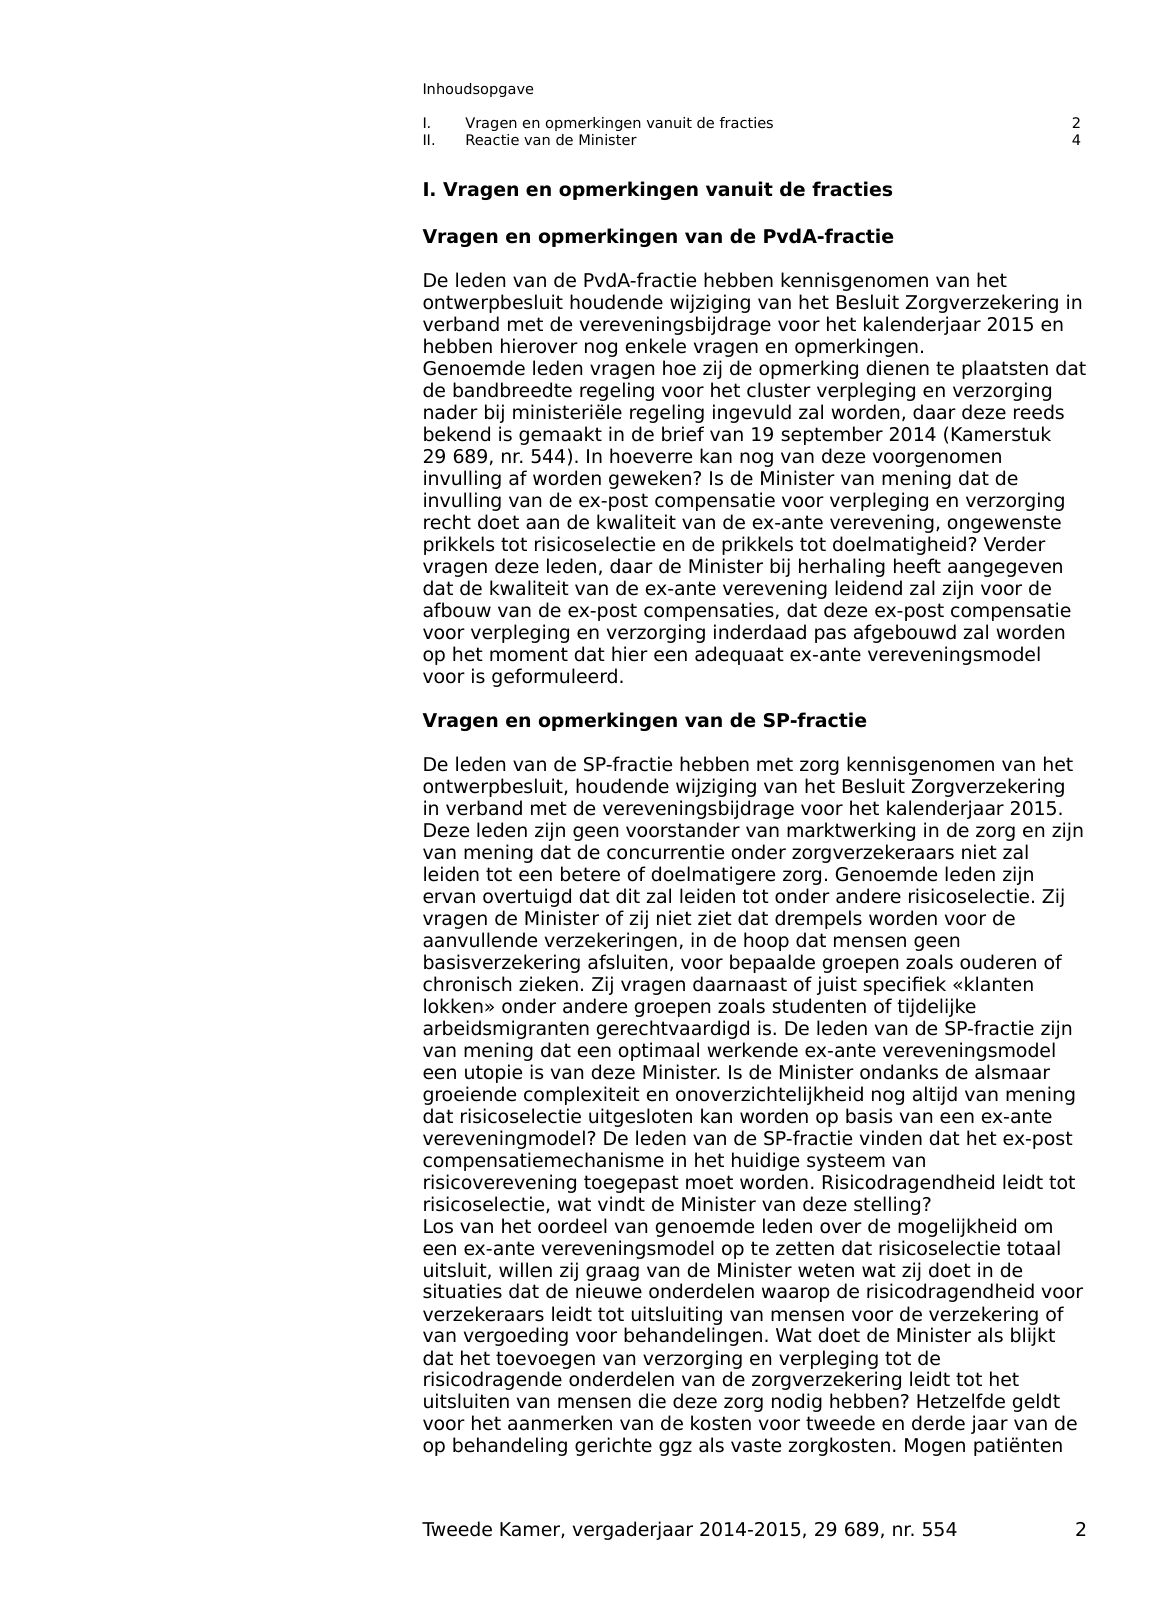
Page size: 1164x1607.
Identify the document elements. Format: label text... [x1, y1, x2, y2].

table_cell 4 [1026, 132, 1087, 149]
subtitle Vragen en opmerkingen van de SP-fractie [422, 710, 1087, 732]
table_cell 2 [1026, 115, 1087, 132]
table_cell Reactie van de Minister [459, 132, 1026, 149]
text De leden van de SP-fractie hebben met zorg kennisgenomen van het ontwerpbesluit, houdende wijziging van het Besluit Zorgverzekering in verband met de vereveningsbijdrage voor het kalenderjaar 2015. Deze leden zijn geen voorstander van marktwerking in de zorg en zijn van mening dat de concurrentie onder zorgverzekeraars niet zal leiden tot een betere of doelmatigere zorg. Genoemde leden zijn ervan overtuigd dat dit zal leiden tot onder andere risicoselectie. Zij vragen de Minister of zij niet ziet dat drempels worden voor de aanvullende verzekeringen, in de hoop dat mensen geen basisverzekering afsluiten, voor bepaalde groepen zoals ouderen of chronisch zieken. Zij vragen daarnaast of juist specifiek «klanten lokken» onder andere groepen zoals studenten of tijdelijke arbeidsmigranten gerechtvaardigd is. De leden van de SP-fractie zijn van mening dat een optimaal werkende ex-ante vereveningsmodel een utopie is van deze Minister. Is de Minister ondanks de alsmaar groeiende complexiteit en onoverzichtelijkheid nog altijd van mening dat risicoselectie uitgesloten kan worden op basis van een ex-ante vereveningmodel? De leden van de SP-fractie vinden dat het ex-post compensatiemechanisme in het huidige systeem van risicoverevening toegepast moet worden. Risicodragendheid leidt tot risicoselectie, wat vindt de Minister van deze stelling? [422, 754, 1087, 1216]
text Los van het oordeel van genoemde leden over de mogelijkheid om een ex-ante vereveningsmodel op te zetten dat risicoselectie totaal uitsluit, willen zij graag van de Minister weten wat zij doet in de situaties dat de nieuwe onderdelen waarop de risicodragendheid voor verzekeraars leidt tot uitsluiting van mensen voor de verzekering of van vergoeding voor behandelingen. Wat doet de Minister als blijkt dat het toevoegen van verzorging en verpleging tot de risicodragende onderdelen van de zorgverzekering leidt tot het uitsluiten van mensen die deze zorg nodig hebben? Hetzelfde geldt voor het aanmerken van de kosten voor tweede en derde jaar van de op behandeling gerichte ggz als vaste zorgkosten. Mogen patiënten [422, 1216, 1087, 1457]
table_cell [1026, 98, 1087, 115]
table_cell Vragen en opmerkingen vanuit de fracties [459, 115, 1026, 132]
table_header Inhoudsopgave [422, 81, 1026, 98]
table_cell II. [422, 132, 459, 149]
table_header [1026, 81, 1087, 98]
table_cell [422, 98, 459, 115]
text Genoemde leden vragen hoe zij de opmerking dienen te plaatsten dat de bandbreedte regeling voor het cluster verpleging en verzorging nader bij ministeriële regeling ingevuld zal worden, daar deze reeds bekend is gemaakt in de brief van 19 september 2014 (Kamerstuk 29 689, nr. 544). In hoeverre kan nog van deze voorgenomen invulling af worden geweken? Is de Minister van mening dat de invulling van de ex-post compensatie voor verpleging en verzorging recht doet aan de kwaliteit van de ex-ante verevening, ongewenste prikkels tot risicoselectie en de prikkels tot doelmatigheid? Verder vragen deze leden, daar de Minister bij herhaling heeft aangegeven dat de kwaliteit van de ex-ante verevening leidend zal zijn voor de afbouw van de ex-post compensaties, dat deze ex-post compensatie voor verpleging en verzorging inderdaad pas afgebouwd zal worden op het moment dat hier een adequaat ex-ante vereveningsmodel voor is geformuleerd. [422, 358, 1087, 688]
table_cell I. [422, 115, 459, 132]
subtitle I. Vragen en opmerkingen vanuit de fracties [422, 179, 1087, 201]
table_cell [459, 98, 1026, 115]
subtitle Vragen en opmerkingen van de PvdA-fractie [422, 226, 1087, 248]
text De leden van de PvdA-fractie hebben kennisgenomen van het ontwerpbesluit houdende wijziging van het Besluit Zorgverzekering in verband met de vereveningsbijdrage voor het kalenderjaar 2015 en hebben hierover nog enkele vragen en opmerkingen. [422, 270, 1087, 358]
